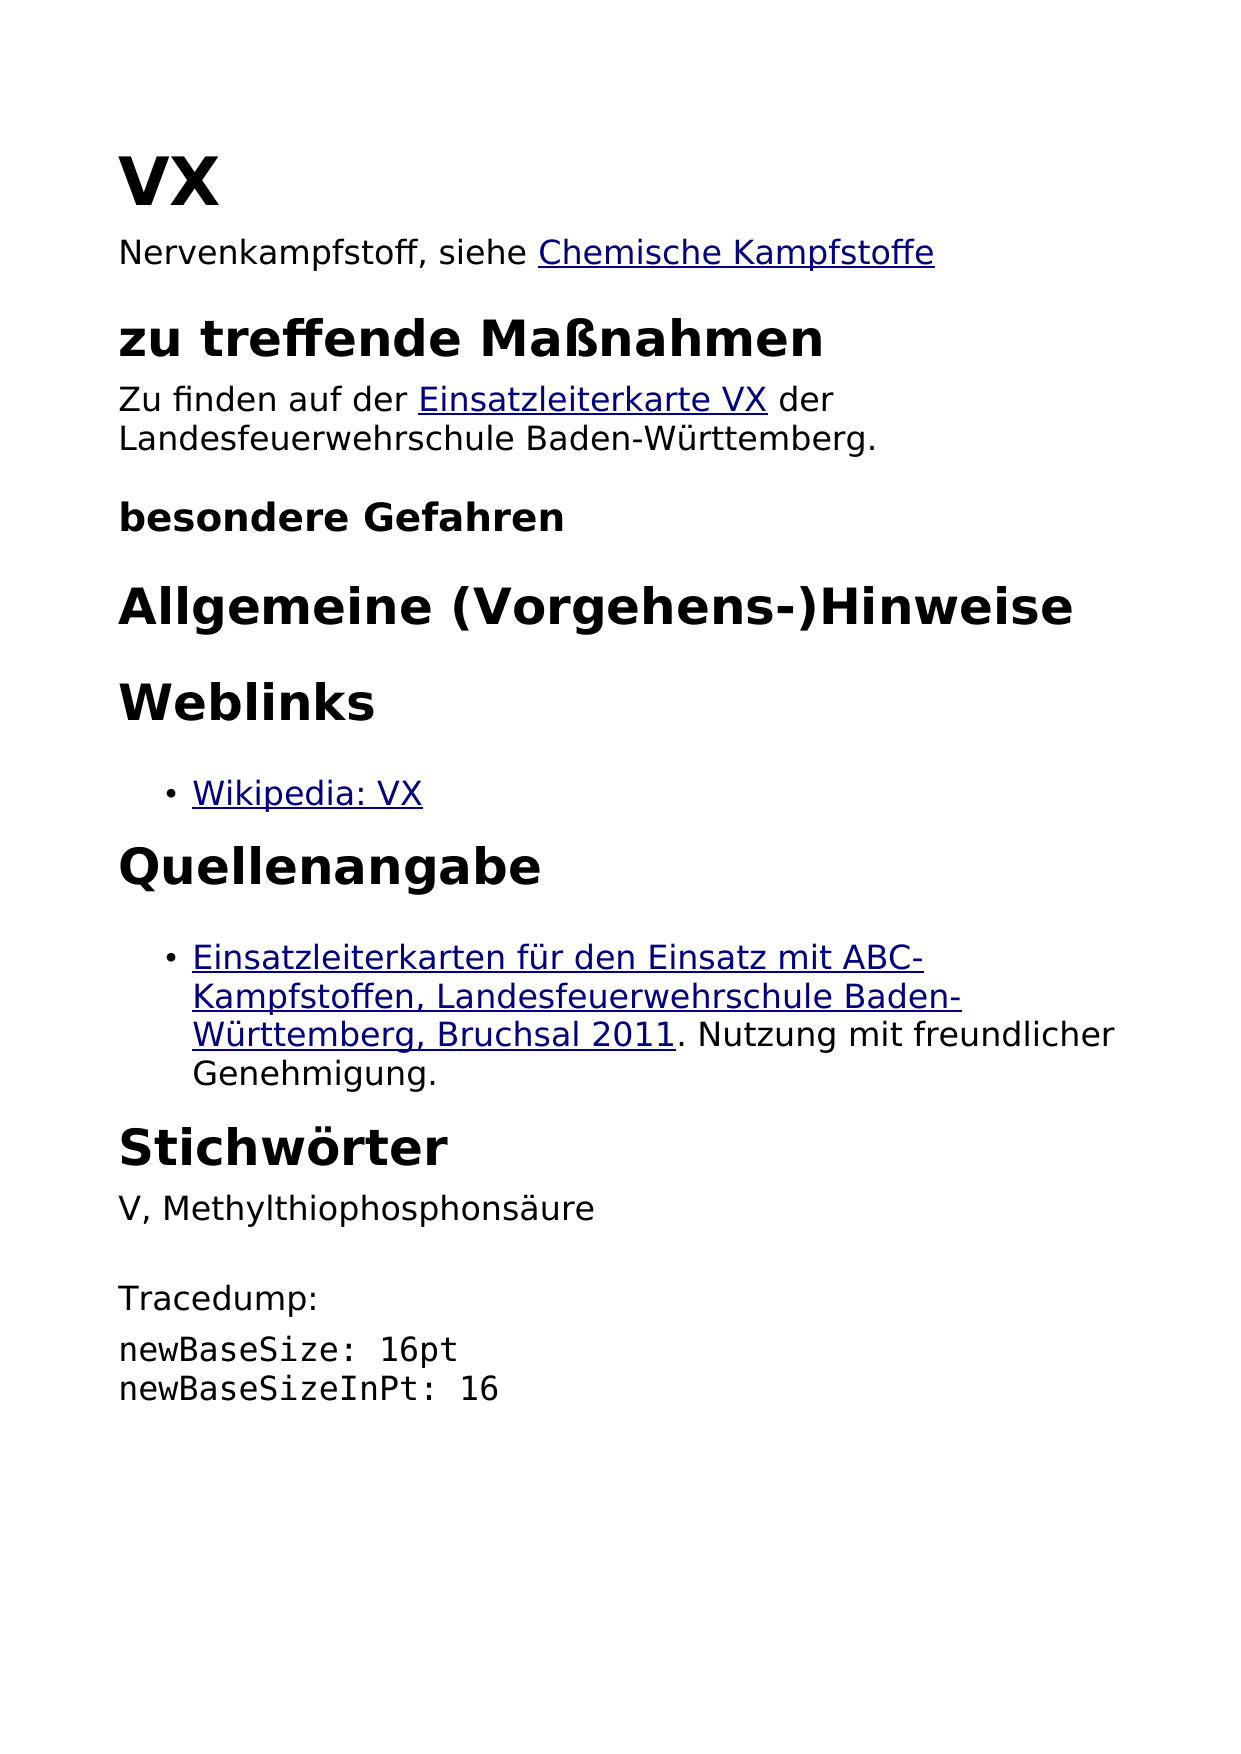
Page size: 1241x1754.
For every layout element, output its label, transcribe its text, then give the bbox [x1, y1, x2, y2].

subtitle Stichwörter [118, 1119, 1122, 1177]
subtitle besondere Gefahren [118, 496, 1122, 541]
list Wikipedia: VX [177, 774, 1122, 813]
subtitle Allgemeine (Vorgehens-)Hinweise [118, 578, 1122, 636]
text newBaseSize: 16pt newBaseSizeInPt: 16 [118, 1331, 1122, 1409]
list Einsatzleiterkarten für den Einsatz mit ABC-Kampfstoffen, Landesfeuerwehrschule Baden-Württemberg, Bruchsal 2011. Nutzung mit freundlicher Genehmigung. [177, 938, 1122, 1094]
text Nervenkampfstoff, siehe Chemische Kampfstoffe [118, 233, 1122, 272]
subtitle Quellenangabe [118, 838, 1122, 896]
text Tracedump: [118, 1241, 1122, 1318]
text V, Methylthiophosphonsäure [118, 1189, 1122, 1228]
text Zu finden auf der Einsatzleiterkarte VX der Landesfeuerwehrschule Baden-Württemberg. [118, 380, 1122, 458]
subtitle Weblinks [118, 674, 1122, 732]
subtitle zu treffende Maßnahmen [118, 309, 1122, 368]
subtitle VX [118, 143, 1122, 221]
